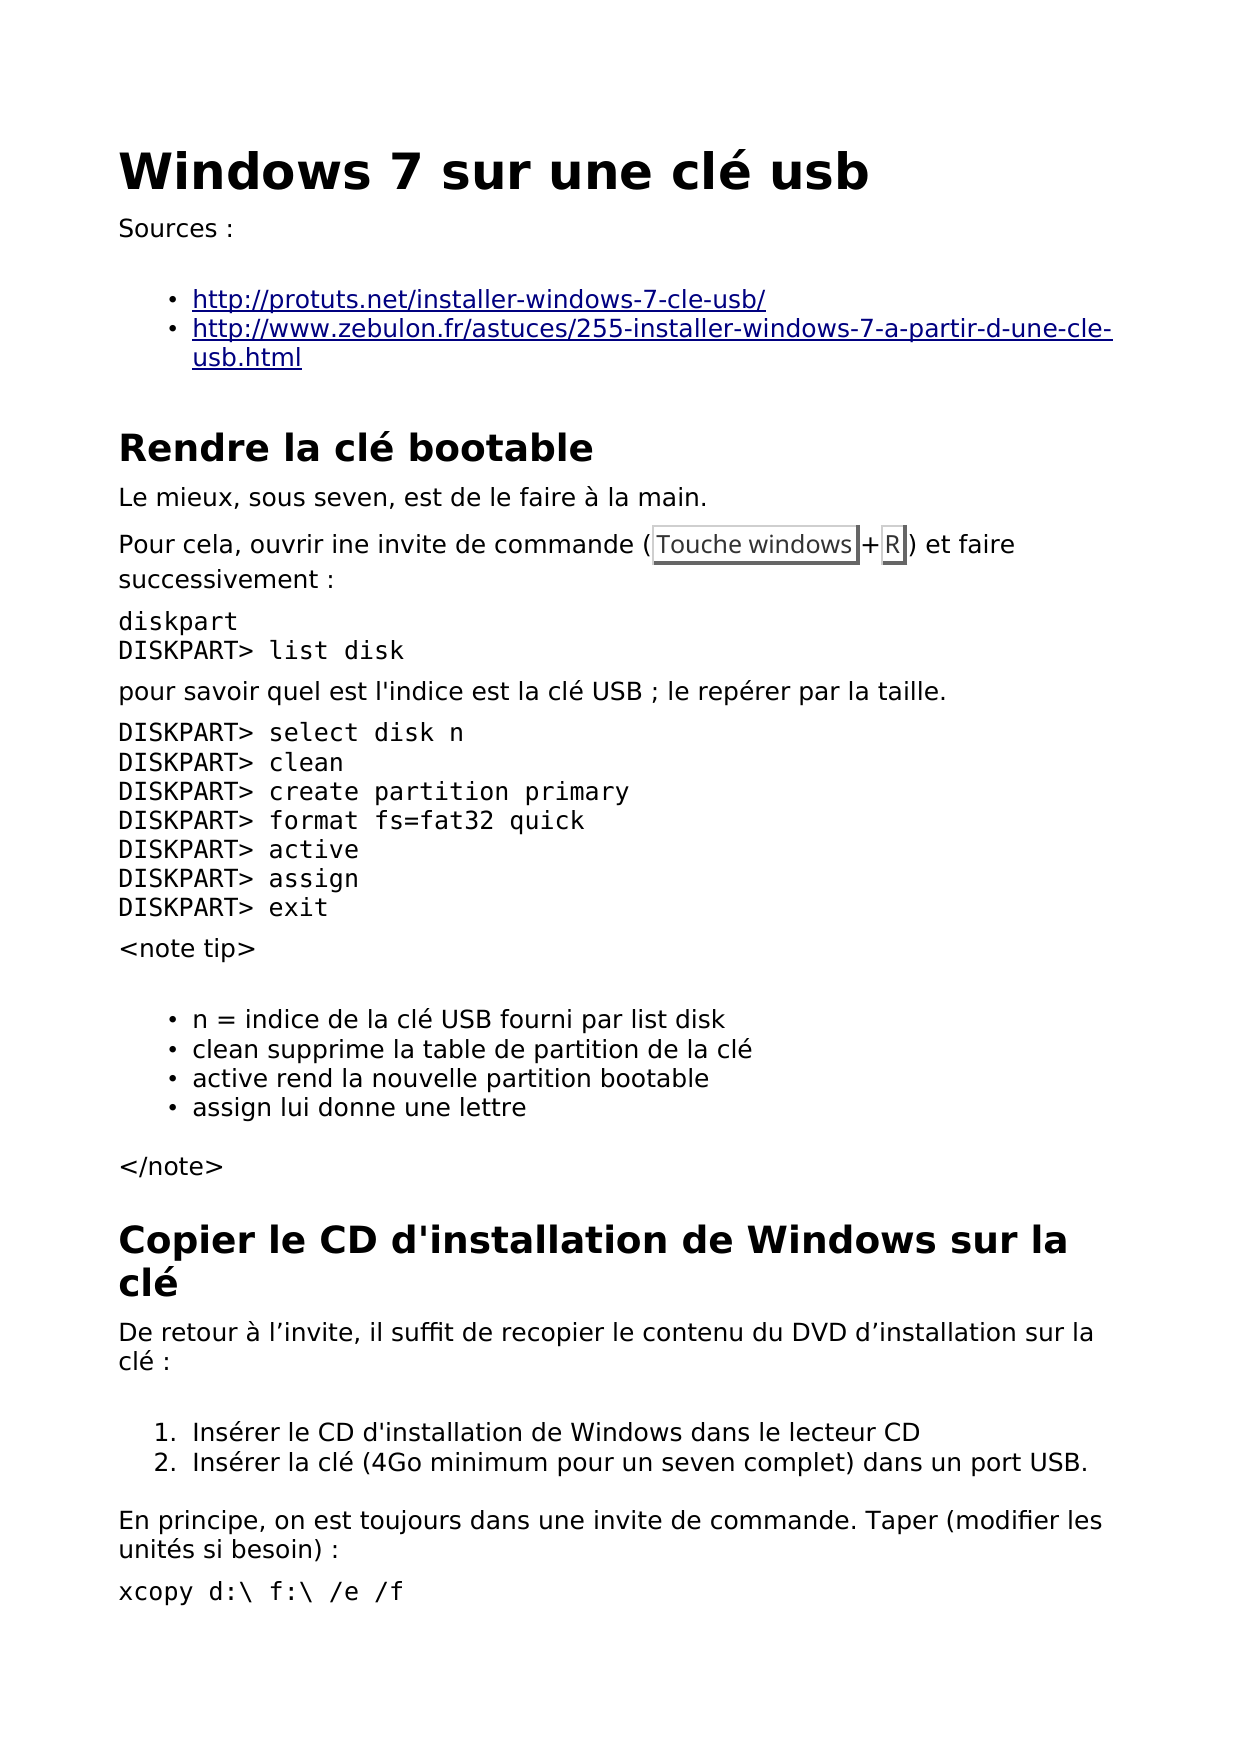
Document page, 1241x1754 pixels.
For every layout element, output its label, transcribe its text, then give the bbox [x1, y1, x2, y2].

list Insérer le CD d'installation de Windows dans le lecteur CD [177, 1418, 1122, 1448]
subtitle Windows 7 sur une clé usb [118, 143, 1122, 201]
text Pour cela, ouvrir ine invite de commande (Touche windows+R) et faire successivement : [118, 525, 1122, 594]
list assign lui donne une lettre [177, 1093, 1122, 1122]
list http://protuts.net/installer-windows-7-cle-usb/ [177, 285, 1122, 314]
text Sources : [118, 214, 1122, 243]
list clean supprime la table de partition de la clé [177, 1035, 1122, 1064]
text pour savoir quel est l'indice est la clé USB ; le repérer par la taille. [118, 677, 1122, 706]
text Le mieux, sous seven, est de le faire à la main. [118, 483, 1122, 512]
list active rend la nouvelle partition bootable [177, 1064, 1122, 1093]
text xcopy d:\ f:\ /e /f [118, 1577, 1122, 1606]
list Insérer la clé (4Go minimum pour un seven complet) dans un port USB. [177, 1448, 1122, 1477]
text diskpart DISKPART> list disk [118, 607, 1122, 665]
subtitle Rendre la clé bootable [118, 427, 1122, 471]
text De retour à l’invite, il suffit de recopier le contenu du DVD d’installation sur la clé : [118, 1318, 1122, 1377]
list http://www.zebulon.fr/astuces/255-installer-windows-7-a-partir-d-une-cle-usb.html [177, 314, 1122, 372]
text DISKPART> select disk n DISKPART> clean DISKPART> create partition primary DISKPART> format fs=fat32 quick DISKPART> active DISKPART> assign DISKPART> exit [118, 718, 1122, 923]
subtitle Copier le CD d'installation de Windows sur la clé [118, 1218, 1122, 1306]
list n = indice de la clé USB fourni par list disk [177, 1006, 1122, 1035]
text </note> [118, 1152, 1122, 1181]
text En principe, on est toujours dans une invite de commande. Taper (modifier les unités si besoin) : [118, 1506, 1122, 1565]
text <note tip> [118, 934, 1122, 964]
